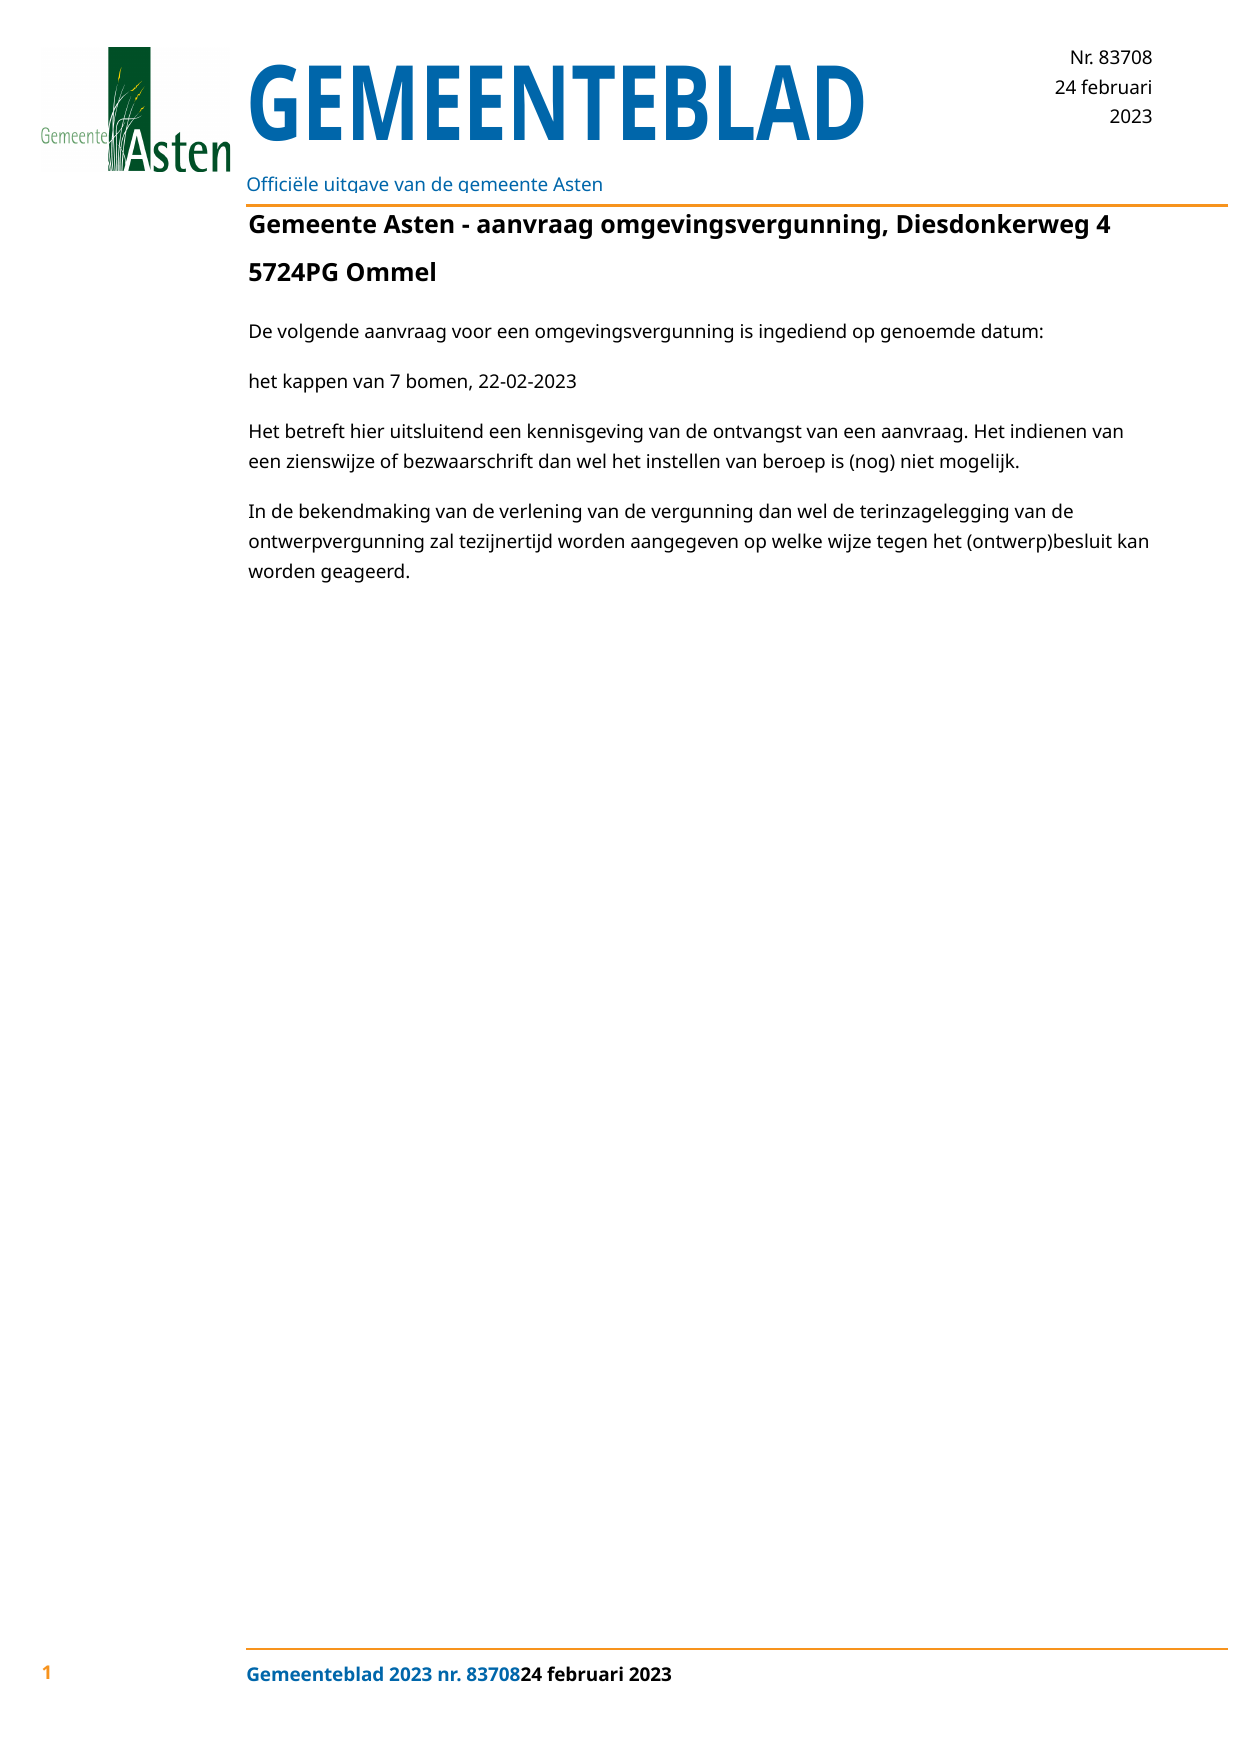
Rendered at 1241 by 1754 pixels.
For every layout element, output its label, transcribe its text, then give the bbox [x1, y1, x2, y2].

text het kappen van 7 bomen, 22-02-2023 [248, 368, 1152, 394]
text Het betreft hier uitsluitend een kennisgeving van de ontvangst van een aanvraag. Het indienen van een zienswijze of bezwaarschrift dan wel het instellen van beroep is (nog) niet mogelijk. [248, 419, 1152, 474]
text In de bekendmaking van de verlening van de vergunning dan wel de terinzagelegging van de ontwerpvergunning zal tezijnertijd worden aangegeven op welke wijze tegen het (ontwerp)besluit kan worden geageerd. [248, 499, 1152, 584]
text De volgende aanvraag voor een omgevingsvergunning is ingediend op genoemde datum: [248, 318, 1152, 344]
text Gemeente Asten - aanvraag omgevingsvergunning, Diesdonkerweg 4 5724PG Ommel [248, 207, 1152, 288]
picture [41, 47, 231, 172]
